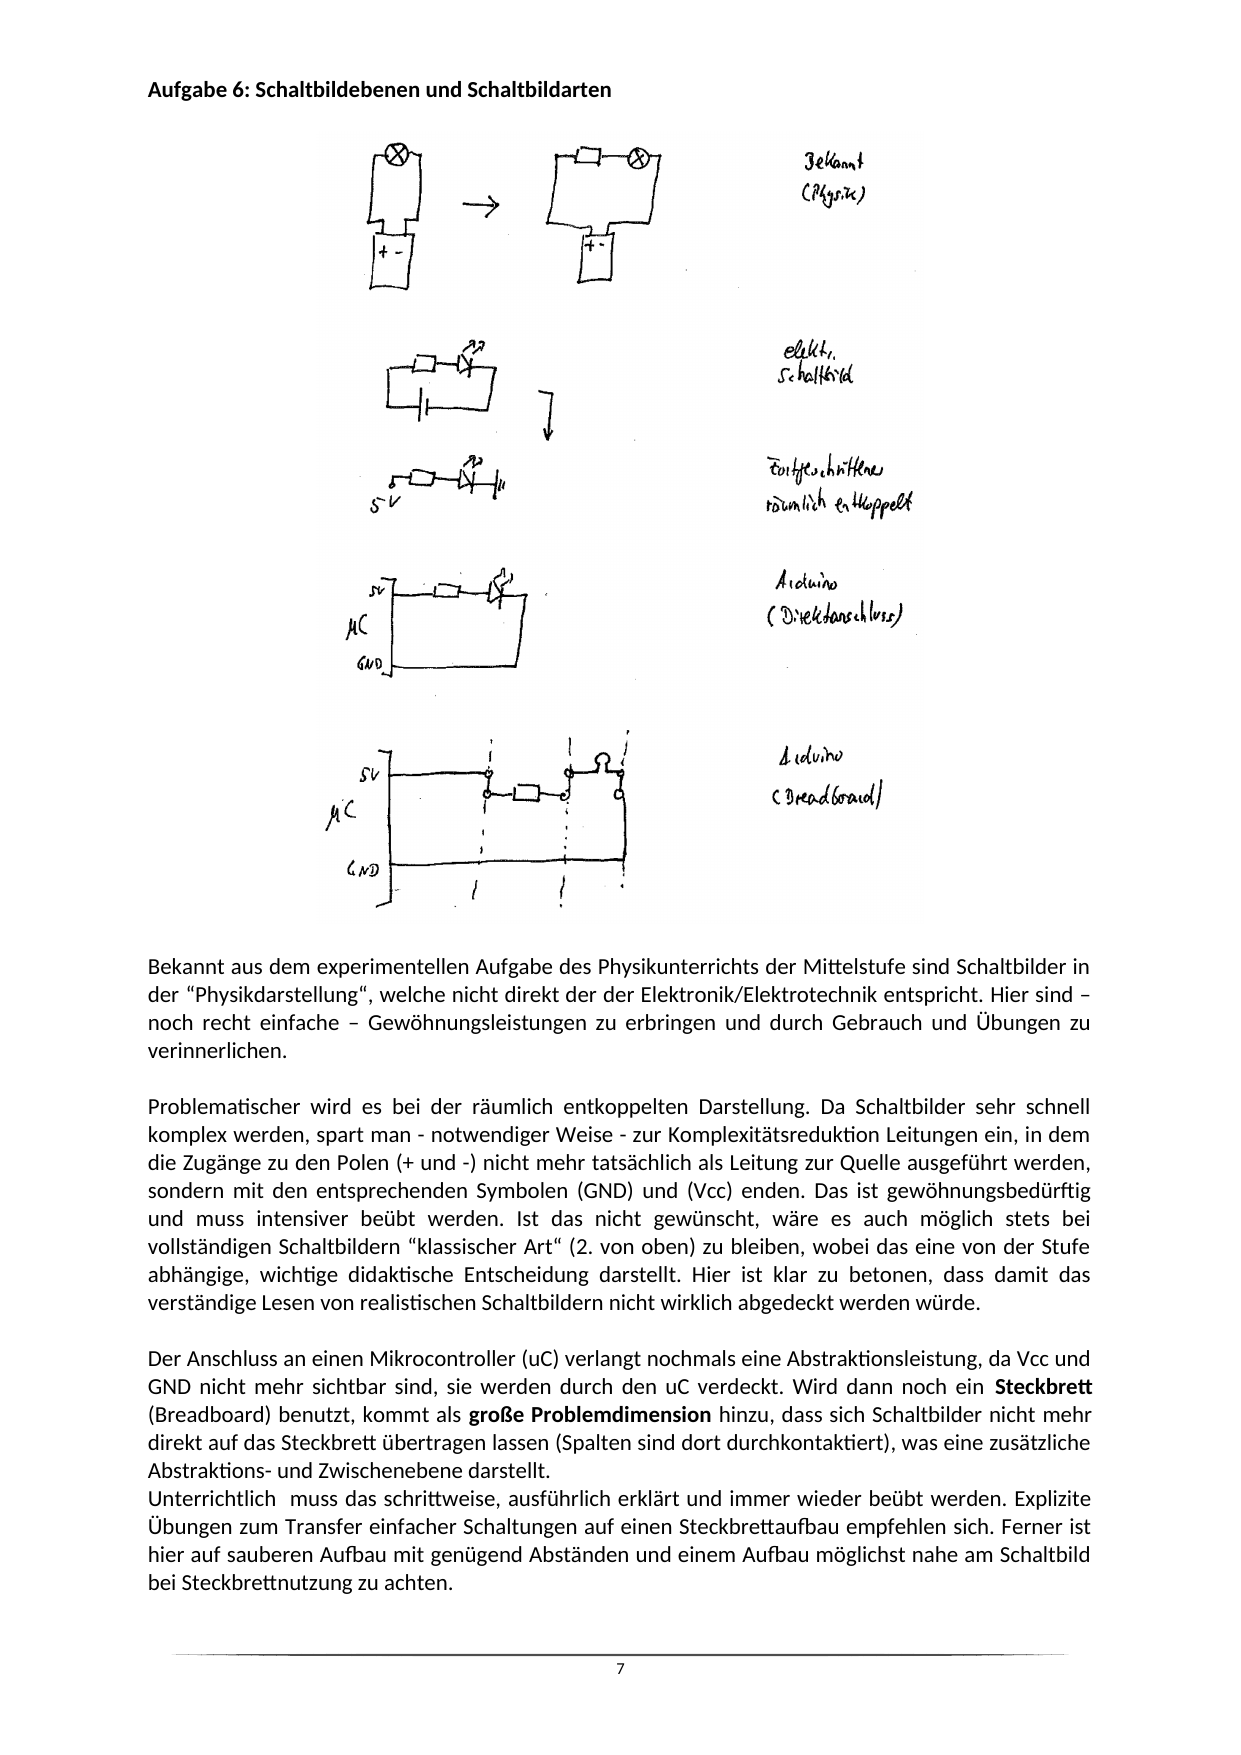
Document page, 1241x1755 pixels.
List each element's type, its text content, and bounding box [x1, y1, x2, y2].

text Unterrichtlich muss das schrittweise, ausführlich erklärt und immer wieder beübt werden. Explizite Übungen zum Transfer einfacher Schaltungen auf einen Steckbrettaufbau empfehlen sich. Ferner ist hier auf sauberen Aufbau mit genügend Abständen und einem Aufbau möglichst nahe am Schaltbild bei Steckbrettnutzung zu achten. [148, 1484, 1093, 1597]
text Bekannt aus dem experimentellen Aufgabe des Physikunterrichts der Mittelstufe sind Schaltbilder in der “Physikdarstellung“, welche nicht direkt der der Elektronik/Elektrotechnik entspricht. Hier sind – noch recht einfache – Gewöhnungsleistungen zu erbringen und durch Gebrauch und Übungen zu verinnerlichen. [148, 952, 1093, 1064]
text Aufgabe 6: Schaltbildebenen und Schaltbildarten [148, 75, 1093, 103]
text Problematischer wird es bei der räumlich entkoppelten Darstellung. Da Schaltbilder sehr schnell komplex werden, spart man - notwendiger Weise - zur Komplexitätsreduktion Leitungen ein, in dem die Zugänge zu den Polen (+ und -) nicht mehr tatsächlich als Leitung zur Quelle ausgeführt werden, sondern mit den entsprechenden Symbolen (GND) und (Vcc) enden. Das ist gewöhnungsbedürftig und muss intensiver beübt werden. Ist das nicht gewünscht, wäre es auch möglich stets bei vollständigen Schaltbildern “klassischer Art“ (2. von oben) zu bleiben, wobei das eine von der Stufe abhängige, wichtige didaktische Entscheidung darstellt. Hier ist klar zu betonen, dass damit das verständige Lesen von realistischen Schaltbildern nicht wirklich abgedeckt werden würde. [148, 1092, 1093, 1316]
text Der Anschluss an einen Mikrocontroller (uC) verlangt nochmals eine Abstraktionsleistung, da Vcc und GND nicht mehr sichtbar sind, sie werden durch den uC verdeckt. Wird dann noch ein Steckbrett (Breadboard) benutzt, kommt als große Problemdimension hinzu, dass sich Schaltbilder nicht mehr direkt auf das Steckbrett übertragen lassen (Spalten sind dort durchkontaktiert), was eine zusätzliche Abstraktions- und Zwischenebene darstellt. [148, 1344, 1093, 1484]
